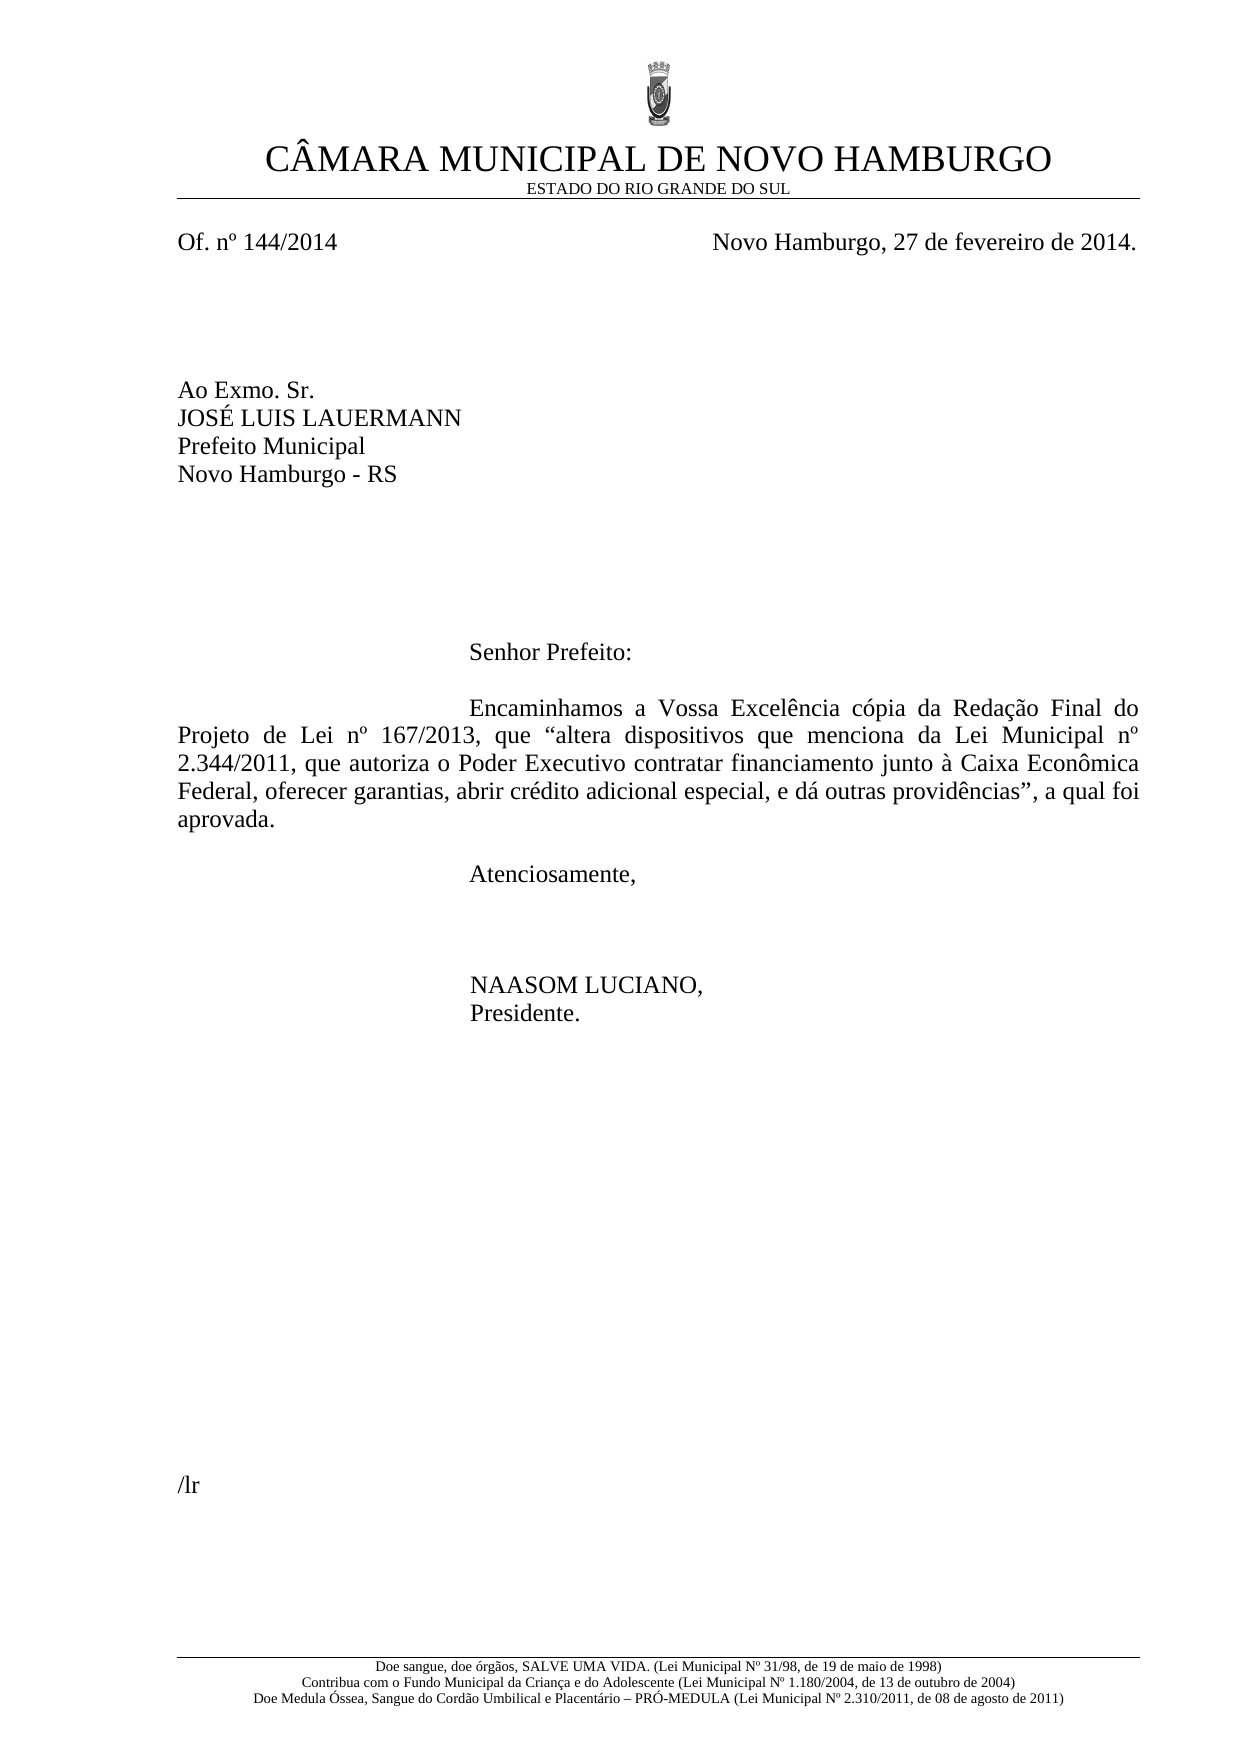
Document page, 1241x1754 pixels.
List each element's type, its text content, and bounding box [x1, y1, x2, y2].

text Presidente. [470, 999, 1140, 1026]
text Of. nº 144/2014 Novo Hamburgo, 27 de fevereiro de 2014. [177, 228, 1140, 256]
text /lr [177, 1471, 1140, 1499]
text Atenciosamente, [177, 860, 1140, 888]
text Ao Exmo. Sr. [177, 377, 1140, 404]
text Encaminhamos a Vossa Excelência cópia da Redação Final do Projeto de Lei nº 167/2013, que “altera dispositivos que menciona da Lei Municipal nº 2.344/2011, que autoriza o Poder Executivo contratar financiamento junto à Caixa Econômica Federal, oferecer garantias, abrir crédito adicional especial, e dá outras providências”, a qual foi aprovada. [177, 694, 1140, 832]
text JOSÉ LUIS LAUERMANN [177, 404, 1140, 432]
text NAASOM LUCIANO, [470, 971, 1140, 999]
text Senhor Prefeito: [177, 638, 1140, 666]
text Prefeito Municipal [177, 432, 1140, 460]
text Novo Hamburgo - RS [177, 460, 1140, 487]
